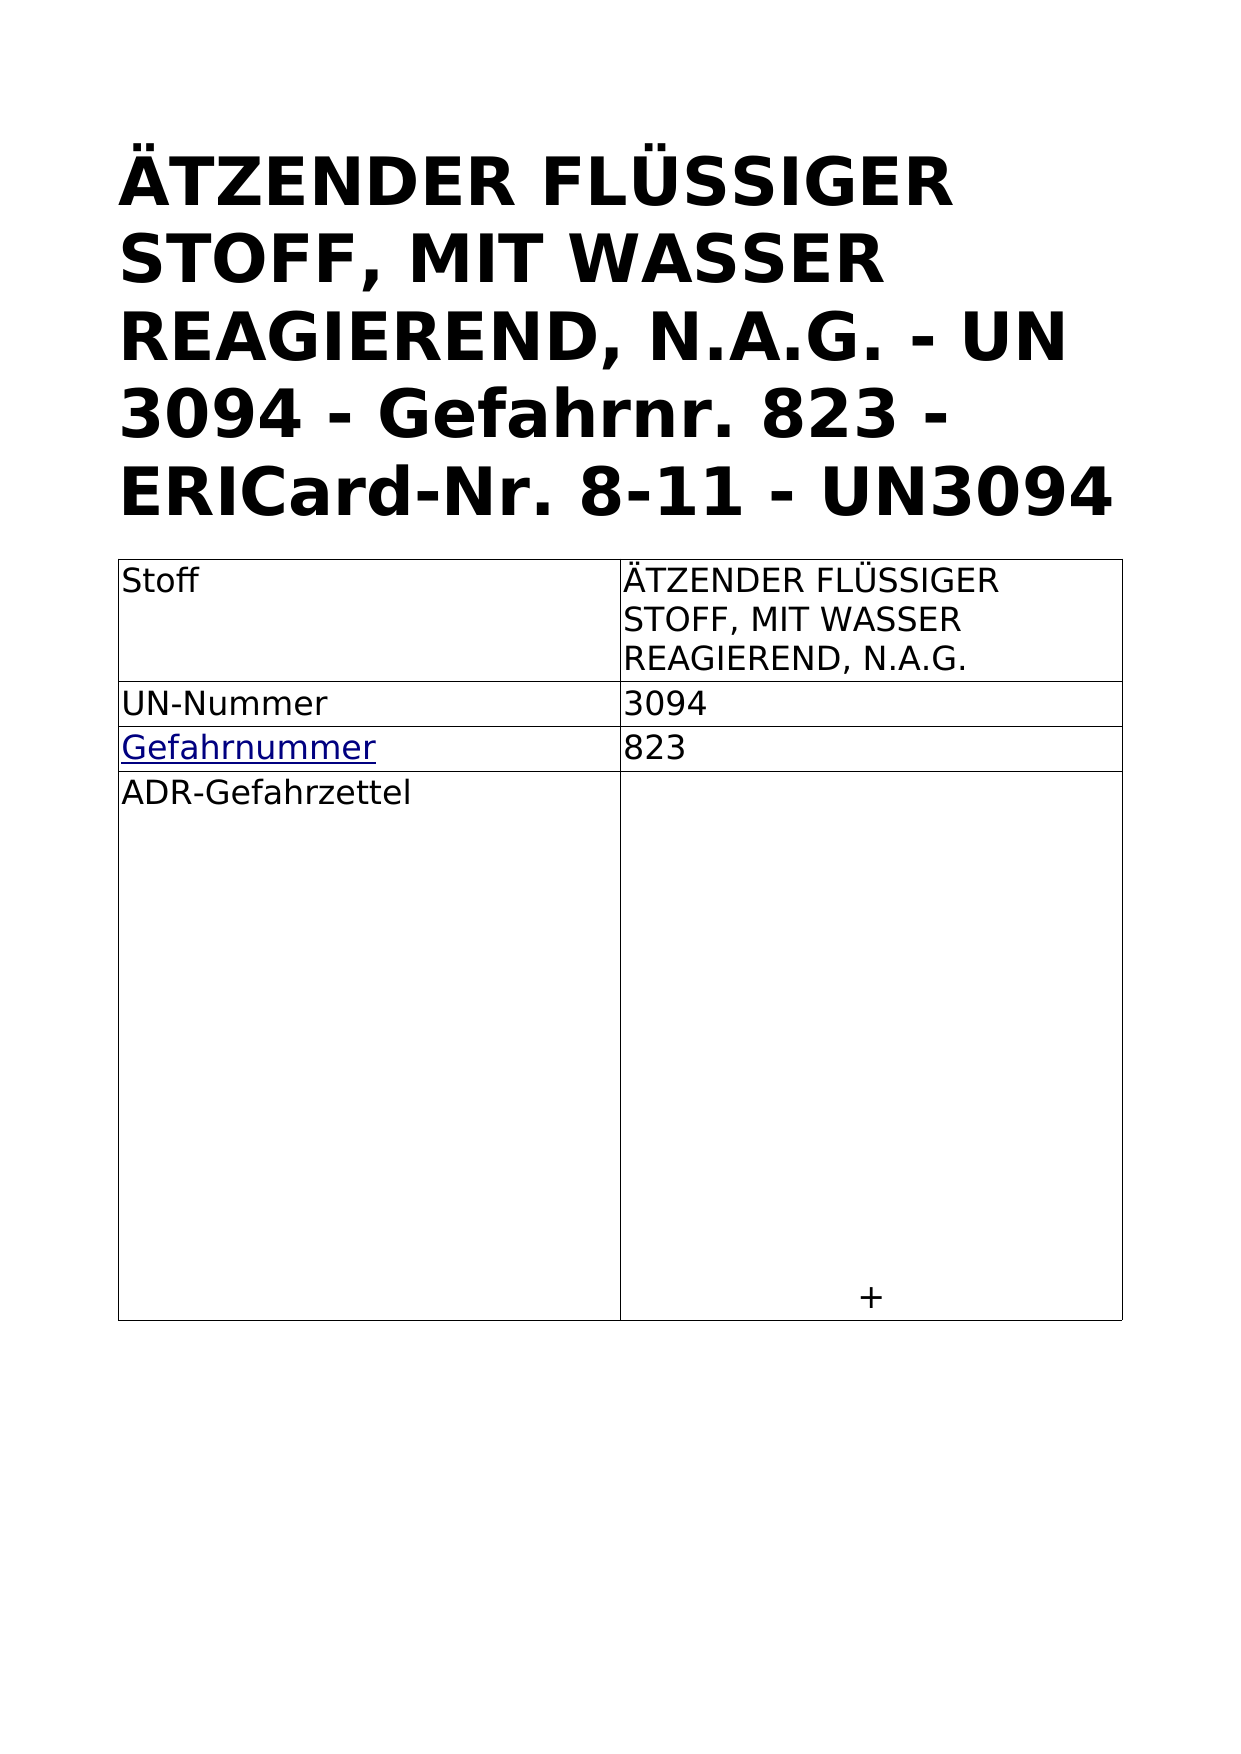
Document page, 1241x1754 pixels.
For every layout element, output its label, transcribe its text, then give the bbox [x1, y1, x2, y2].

table_cell 823 [621, 727, 1122, 771]
table_cell ADR-Gefahrzettel [119, 772, 620, 1319]
table_header Stoff [119, 560, 620, 681]
table_cell 3094 [621, 682, 1122, 726]
table_cell UN-Nummer [119, 682, 620, 726]
subtitle ÄTZENDER FLÜSSIGER STOFF, MIT WASSER REAGIEREND, N.A.G. - UN 3094 - Gefahrnr. 823 - ERICard-Nr. 8-11 - UN3094 [118, 143, 1122, 531]
table_cell + [621, 772, 1122, 1319]
table_cell Gefahrnummer [119, 727, 620, 771]
table_header ÄTZENDER FLÜSSIGER STOFF, MIT WASSER REAGIEREND, N.A.G. [621, 560, 1122, 681]
